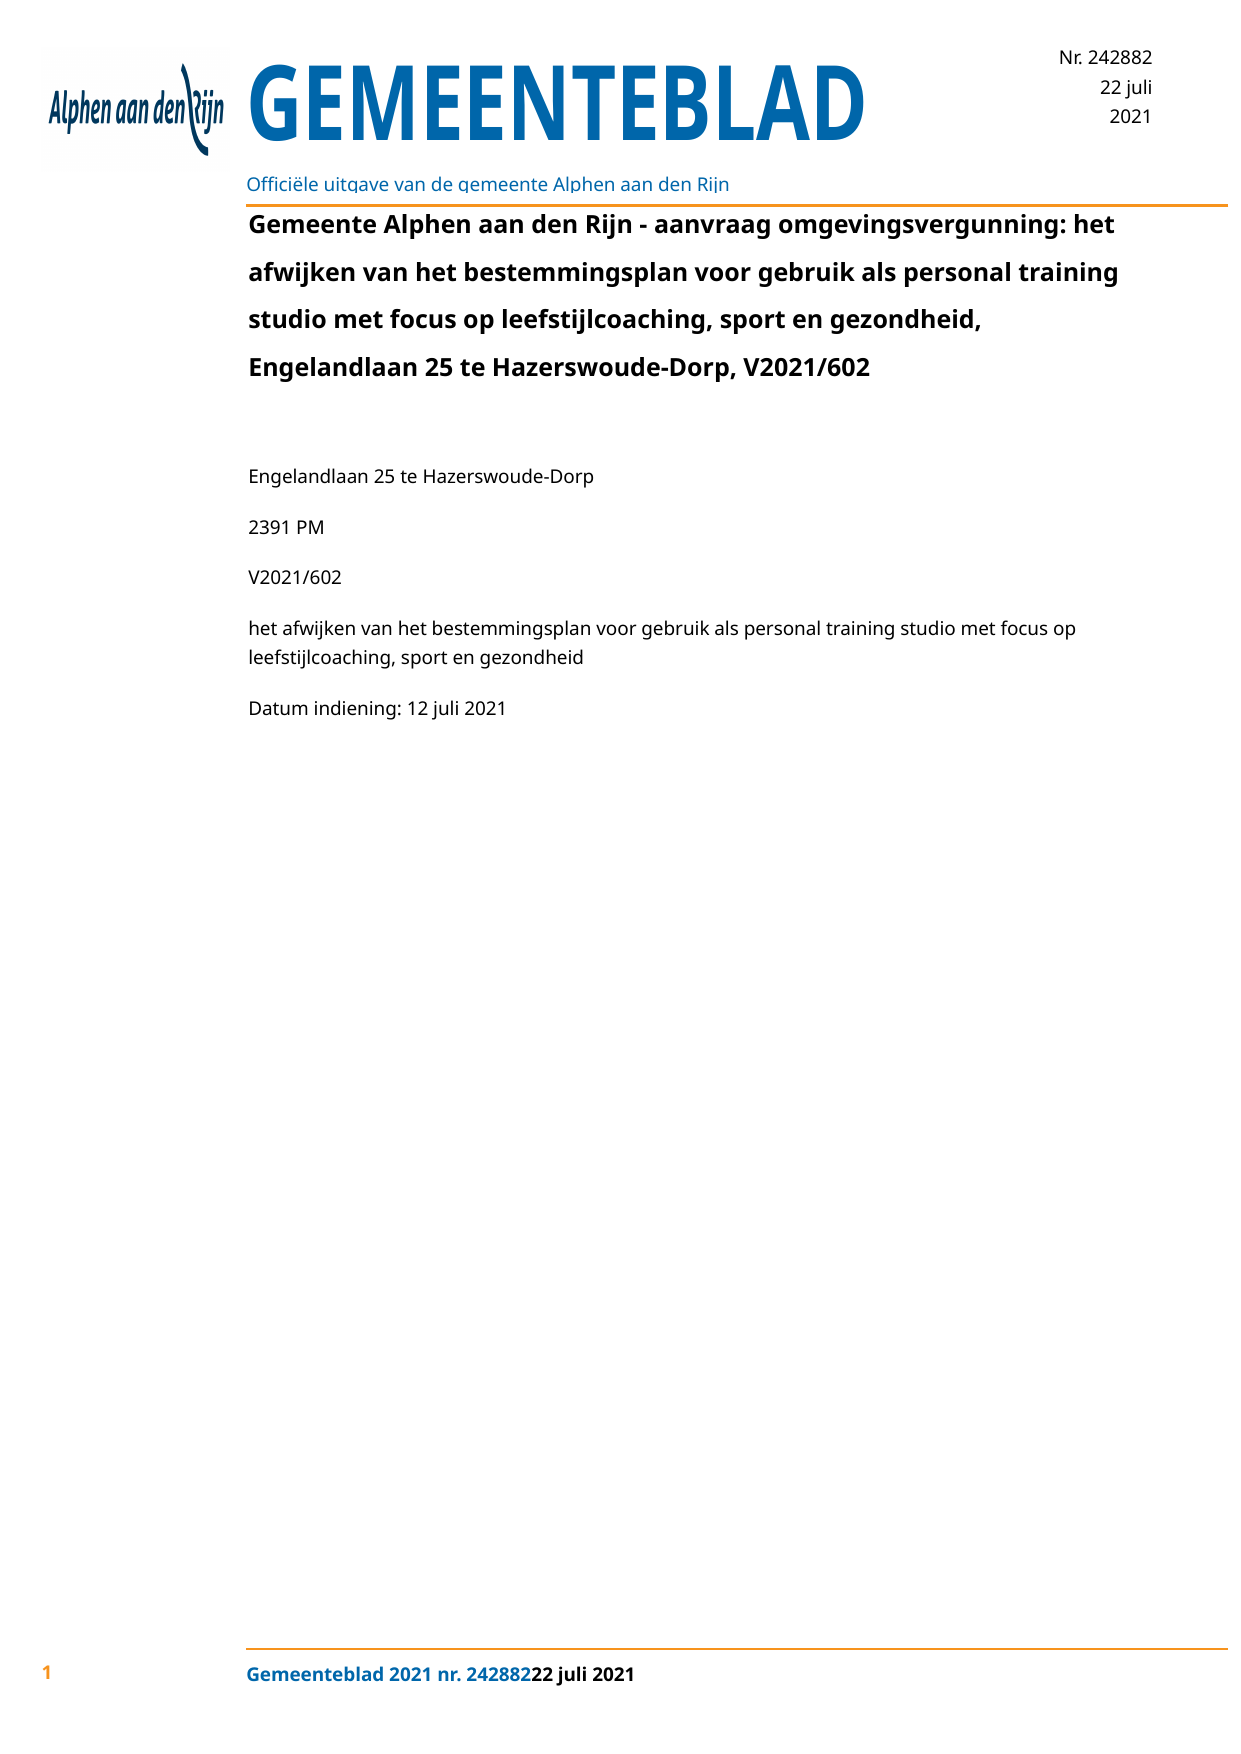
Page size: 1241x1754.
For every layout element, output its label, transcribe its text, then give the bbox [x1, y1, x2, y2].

text 2391 PM [248, 514, 1152, 540]
picture [41, 47, 231, 172]
text het afwijken van het bestemmingsplan voor gebruik als personal training studio met focus op leefstijlcoaching, sport en gezondheid [248, 615, 1152, 670]
text Engelandlaan 25 te Hazerswoude-Dorp [248, 463, 1152, 489]
text Datum indiening: 12 juli 2021 [248, 695, 1152, 721]
text Gemeente Alphen aan den Rijn - aanvraag omgevingsvergunning: het afwijken van het bestemmingsplan voor gebruik als personal training studio met focus op leefstijlcoaching, sport en gezondheid, Engelandlaan 25 te Hazerswoude-Dorp, V2021/602 [248, 207, 1152, 384]
text V2021/602 [248, 564, 1152, 590]
